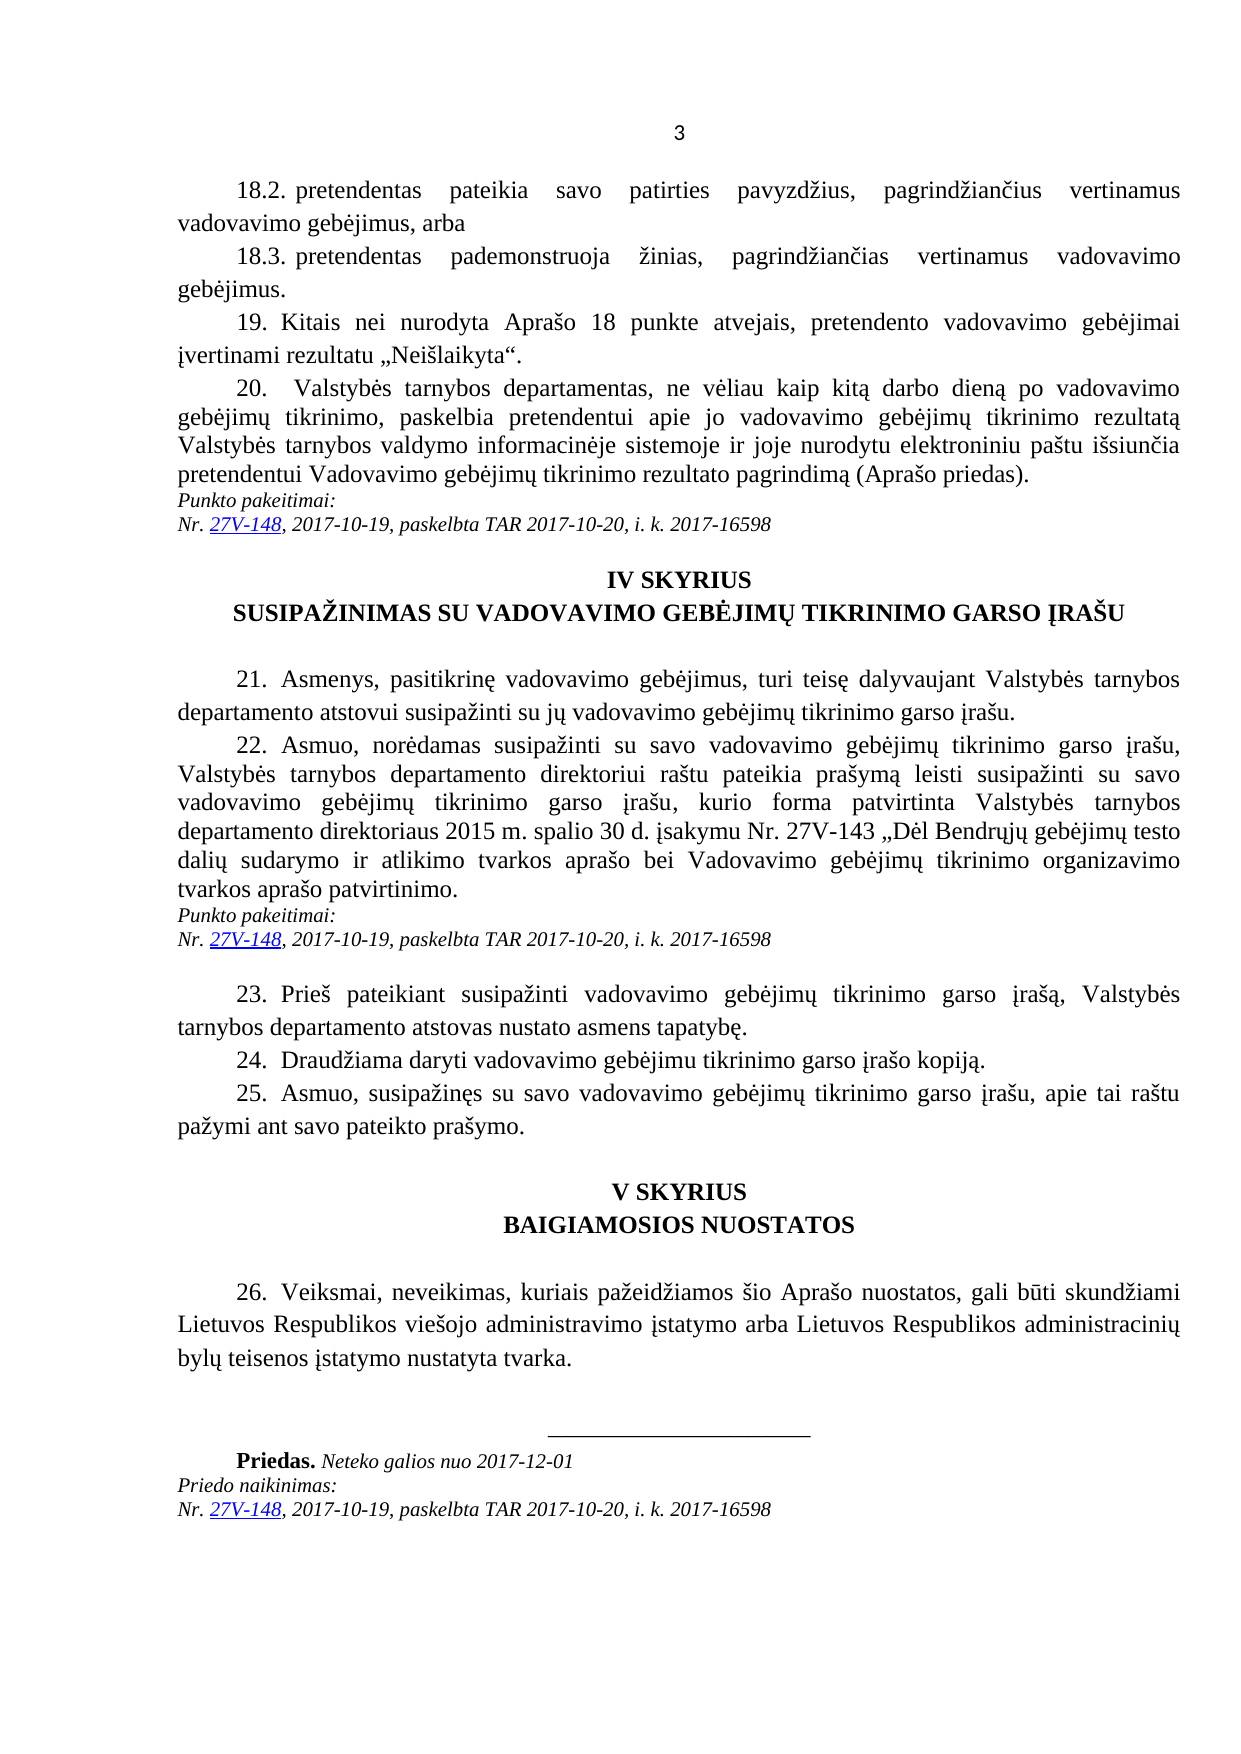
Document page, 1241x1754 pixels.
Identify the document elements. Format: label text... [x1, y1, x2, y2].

text 19. Kitais nei nurodyta Aprašo 18 punkte atvejais, pretendento vadovavimo gebėjimai įvertinami rezultatu „Neišlaikyta“. [177, 307, 1181, 369]
text Priedo naikinimas: [177, 1473, 1181, 1497]
text Nr. 27V-148, 2017-10-19, paskelbta TAR 2017-10-20, i. k. 2017-16598 [177, 1497, 1181, 1521]
text 21. Asmenys, pasitikrinę vadovavimo gebėjimus, turi teisę dalyvaujant Valstybės tarnybos departamento atstovui susipažinti su jų vadovavimo gebėjimų tikrinimo garso įrašu. [177, 664, 1181, 726]
text IV SKYRIUS [177, 565, 1181, 594]
text 23. Prieš pateikiant susipažinti vadovavimo gebėjimų tikrinimo garso įrašą, Valstybės tarnybos departamento atstovas nustato asmens tapatybę. [177, 979, 1181, 1041]
text _____________________ [177, 1411, 1181, 1440]
text 22. Asmuo, norėdamas susipažinti su savo vadovavimo gebėjimų tikrinimo garso įrašu, Valstybės tarnybos departamento direktoriui raštu pateikia prašymą leisti susipažinti su savo vadovavimo gebėjimų tikrinimo garso įrašu, kurio forma patvirtinta Valstybės tarnybos departamento direktoriaus 2015 m. spalio 30 d. įsakymu Nr. 27V-143 „Dėl Bendrųjų gebėjimų testo dalių sudarymo ir atlikimo tvarkos aprašo bei Vadovavimo gebėjimų tikrinimo organizavimo tvarkos aprašo patvirtinimo. [177, 730, 1181, 902]
text 24. Draudžiama daryti vadovavimo gebėjimu tikrinimo garso įrašo kopiją. [177, 1045, 1181, 1074]
text Nr. 27V-148, 2017-10-19, paskelbta TAR 2017-10-20, i. k. 2017-16598 [177, 512, 1181, 536]
text Priedas. Neteko galios nuo 2017-12-01 [177, 1447, 1181, 1473]
text Punkto pakeitimai: [177, 488, 1181, 512]
text SUSIPAŽINIMAS SU VADOVAVIMO GEBĖJIMŲ TIKRINIMO GARSO ĮRAŠU [177, 598, 1181, 627]
text Nr. 27V-148, 2017-10-19, paskelbta TAR 2017-10-20, i. k. 2017-16598 [177, 927, 1181, 951]
text 18.2. pretendentas pateikia savo patirties pavyzdžius, pagrindžiančius vertinamus vadovavimo gebėjimus, arba [177, 175, 1181, 237]
text Punkto pakeitimai: [177, 902, 1181, 927]
text 26. Veiksmai, neveikimas, kuriais pažeidžiamos šio Aprašo nuostatos, gali būti skundžiami Lietuvos Respublikos viešojo administravimo įstatymo arba Lietuvos Respublikos administracinių bylų teisenos įstatymo nustatyta tvarka. [177, 1277, 1181, 1371]
text BAIGIAMOSIOS NUOSTATOS [177, 1211, 1181, 1239]
text 18.3. pretendentas pademonstruoja žinias, pagrindžiančias vertinamus vadovavimo gebėjimus. [177, 241, 1181, 303]
text 20. Valstybės tarnybos departamentas, ne vėliau kaip kitą darbo dieną po vadovavimo gebėjimų tikrinimo, paskelbia pretendentui apie jo vadovavimo gebėjimų tikrinimo rezultatą Valstybės tarnybos valdymo informacinėje sistemoje ir joje nurodytu elektroniniu paštu išsiunčia pretendentui Vadovavimo gebėjimų tikrinimo rezultato pagrindimą (Aprašo priedas). [177, 373, 1181, 488]
text V SKYRIUS [177, 1177, 1181, 1206]
text 25. Asmuo, susipažinęs su savo vadovavimo gebėjimų tikrinimo garso įrašu, apie tai raštu pažymi ant savo pateikto prašymo. [177, 1078, 1181, 1140]
